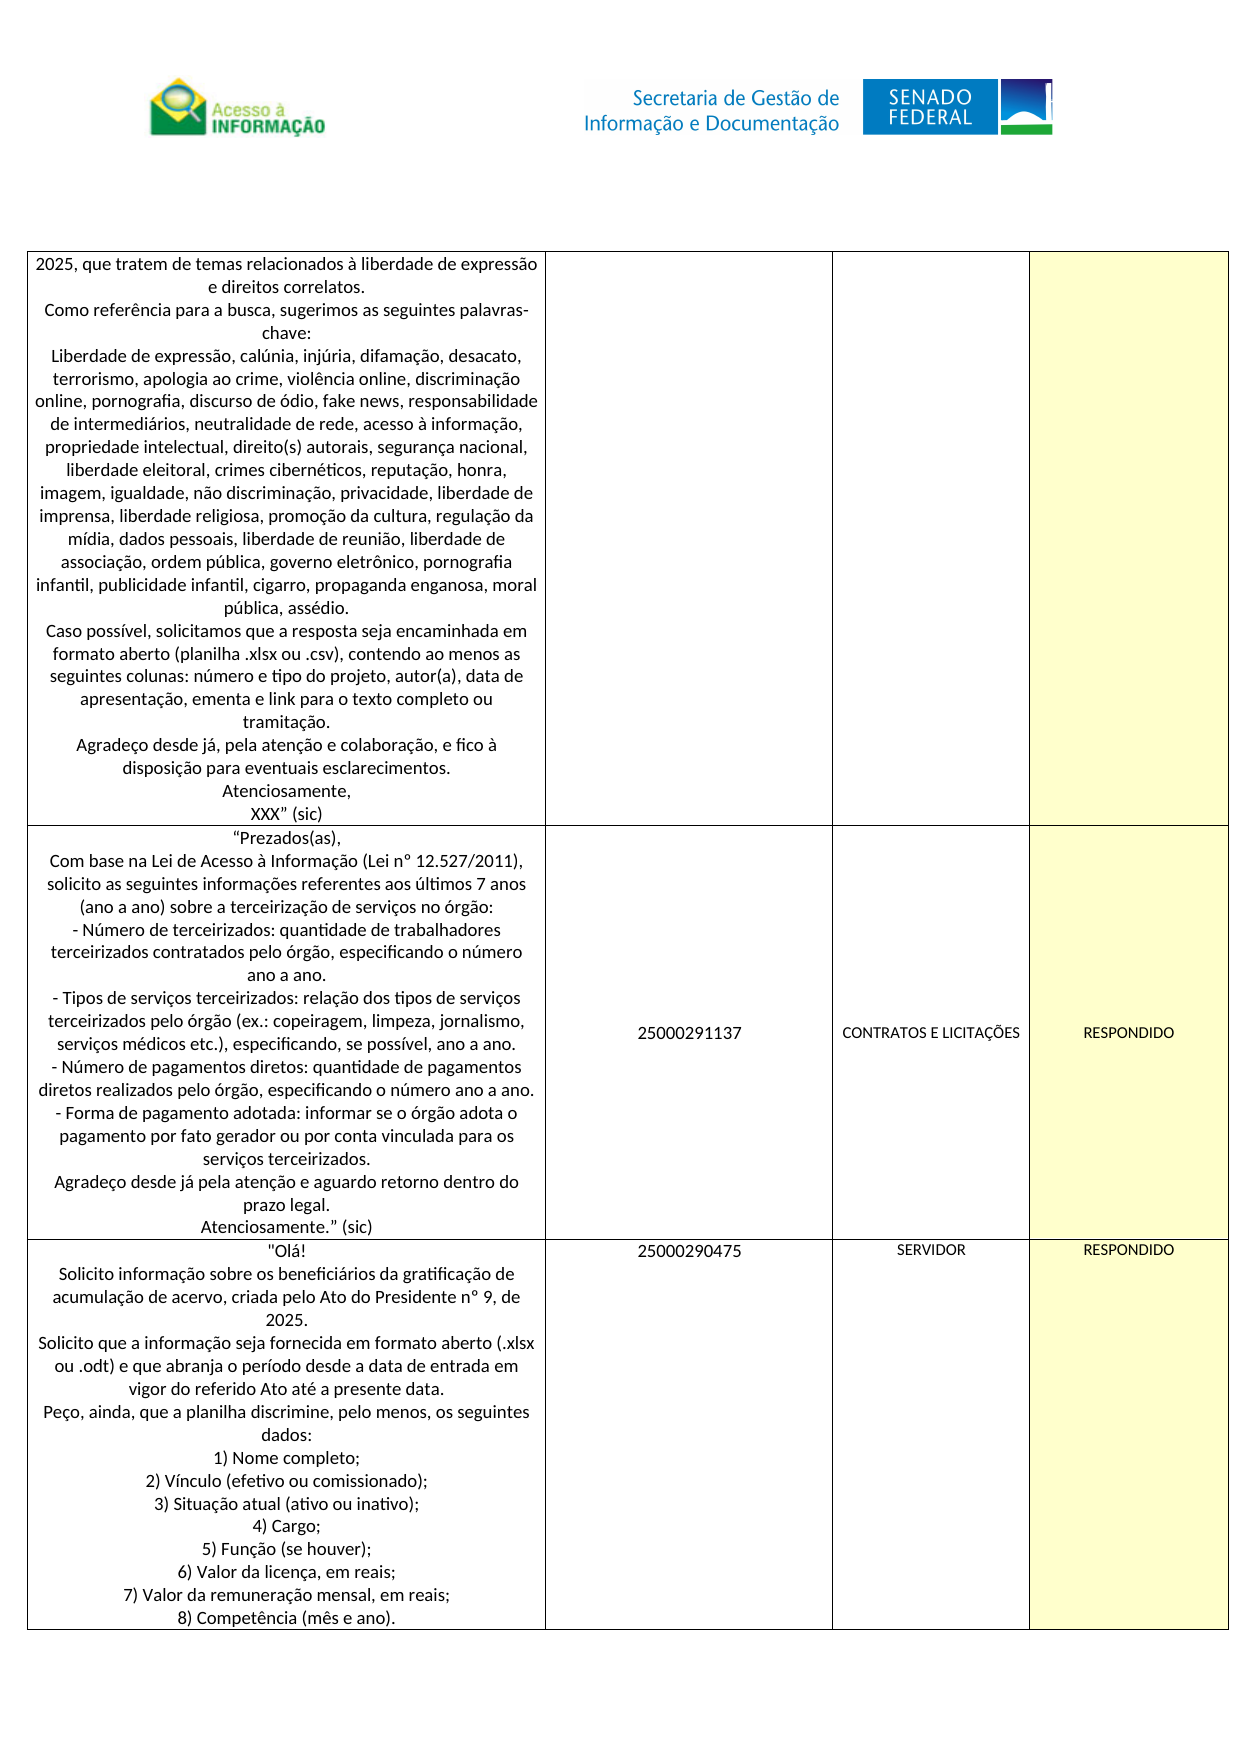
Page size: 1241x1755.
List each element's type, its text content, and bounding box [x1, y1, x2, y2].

table_cell SERVIDOR [833, 1240, 1029, 1629]
table_cell RESPONDIDO [1030, 1240, 1228, 1629]
table_cell "Olá! Solicito informação sobre os beneficiários da gratificação de acumulação de acervo, criada pelo Ato do Presidente nº 9, de 2025. Solicito que a informação seja fornecida em formato aberto (.xlsx ou .odt) e que abranja o período desde a data de entrada em vigor do referido Ato até a presente data. Peço, ainda, que a planilha discrimine, pelo menos, os seguintes dados: 1) Nome completo; 2) Vínculo (efetivo ou comissionado); 3) Situação atual (ativo ou inativo); 4) Cargo; 5) Função (se houver); 6) Valor da licença, em reais; 7) Valor da remuneração mensal, em reais; 8) Competência (mês e ano). [28, 1240, 545, 1629]
table_cell [833, 252, 1029, 825]
table_cell [546, 252, 832, 825]
table_cell “Prezados(as), Com base na Lei de Acesso à Informação (Lei nº 12.527/2011), solicito as seguintes informações referentes aos últimos 7 anos (ano a ano) sobre a terceirização de serviços no órgão: - Número de terceirizados: quantidade de trabalhadores terceirizados contratados pelo órgão, especificando o número ano a ano. - Tipos de serviços terceirizados: relação dos tipos de serviços terceirizados pelo órgão (ex.: copeiragem, limpeza, jornalismo, serviços médicos etc.), especificando, se possível, ano a ano. - Número de pagamentos diretos: quantidade de pagamentos diretos realizados pelo órgão, especificando o número ano a ano. - Forma de pagamento adotada: informar se o órgão adota o pagamento por fato gerador ou por conta vinculada para os serviços terceirizados. Agradeço desde já pela atenção e aguardo retorno dentro do prazo legal. Atenciosamente.” (sic) [28, 826, 545, 1238]
table_cell 2025, que tratem de temas relacionados à liberdade de expressão e direitos correlatos. Como referência para a busca, sugerimos as seguintes palavras-chave: Liberdade de expressão, calúnia, injúria, difamação, desacato, terrorismo, apologia ao crime, violência online, discriminação online, pornografia, discurso de ódio, fake news, responsabilidade de intermediários, neutralidade de rede, acesso à informação, propriedade intelectual, direito(s) autorais, segurança nacional, liberdade eleitoral, crimes cibernéticos, reputação, honra, imagem, igualdade, não discriminação, privacidade, liberdade de imprensa, liberdade religiosa, promoção da cultura, regulação da mídia, dados pessoais, liberdade de reunião, liberdade de associação, ordem pública, governo eletrônico, pornografia infantil, publicidade infantil, cigarro, propaganda enganosa, moral pública, assédio. Caso possível, solicitamos que a resposta seja encaminhada em formato aberto (planilha .xlsx ou .csv), contendo ao menos as seguintes colunas: número e tipo do projeto, autor(a), data de apresentação, ementa e link para o texto completo ou tramitação. Agradeço desde já, pela atenção e colaboração, e fico à disposição para eventuais esclarecimentos. Atenciosamente, XXX” (sic) [28, 252, 545, 825]
table_cell [1030, 252, 1228, 825]
table_cell 25000291137 [546, 826, 832, 1238]
table_cell 25000290475 [546, 1240, 832, 1629]
table_cell RESPONDIDO [1030, 826, 1228, 1238]
table_cell CONTRATOS E LICITAÇÕES [833, 826, 1029, 1238]
